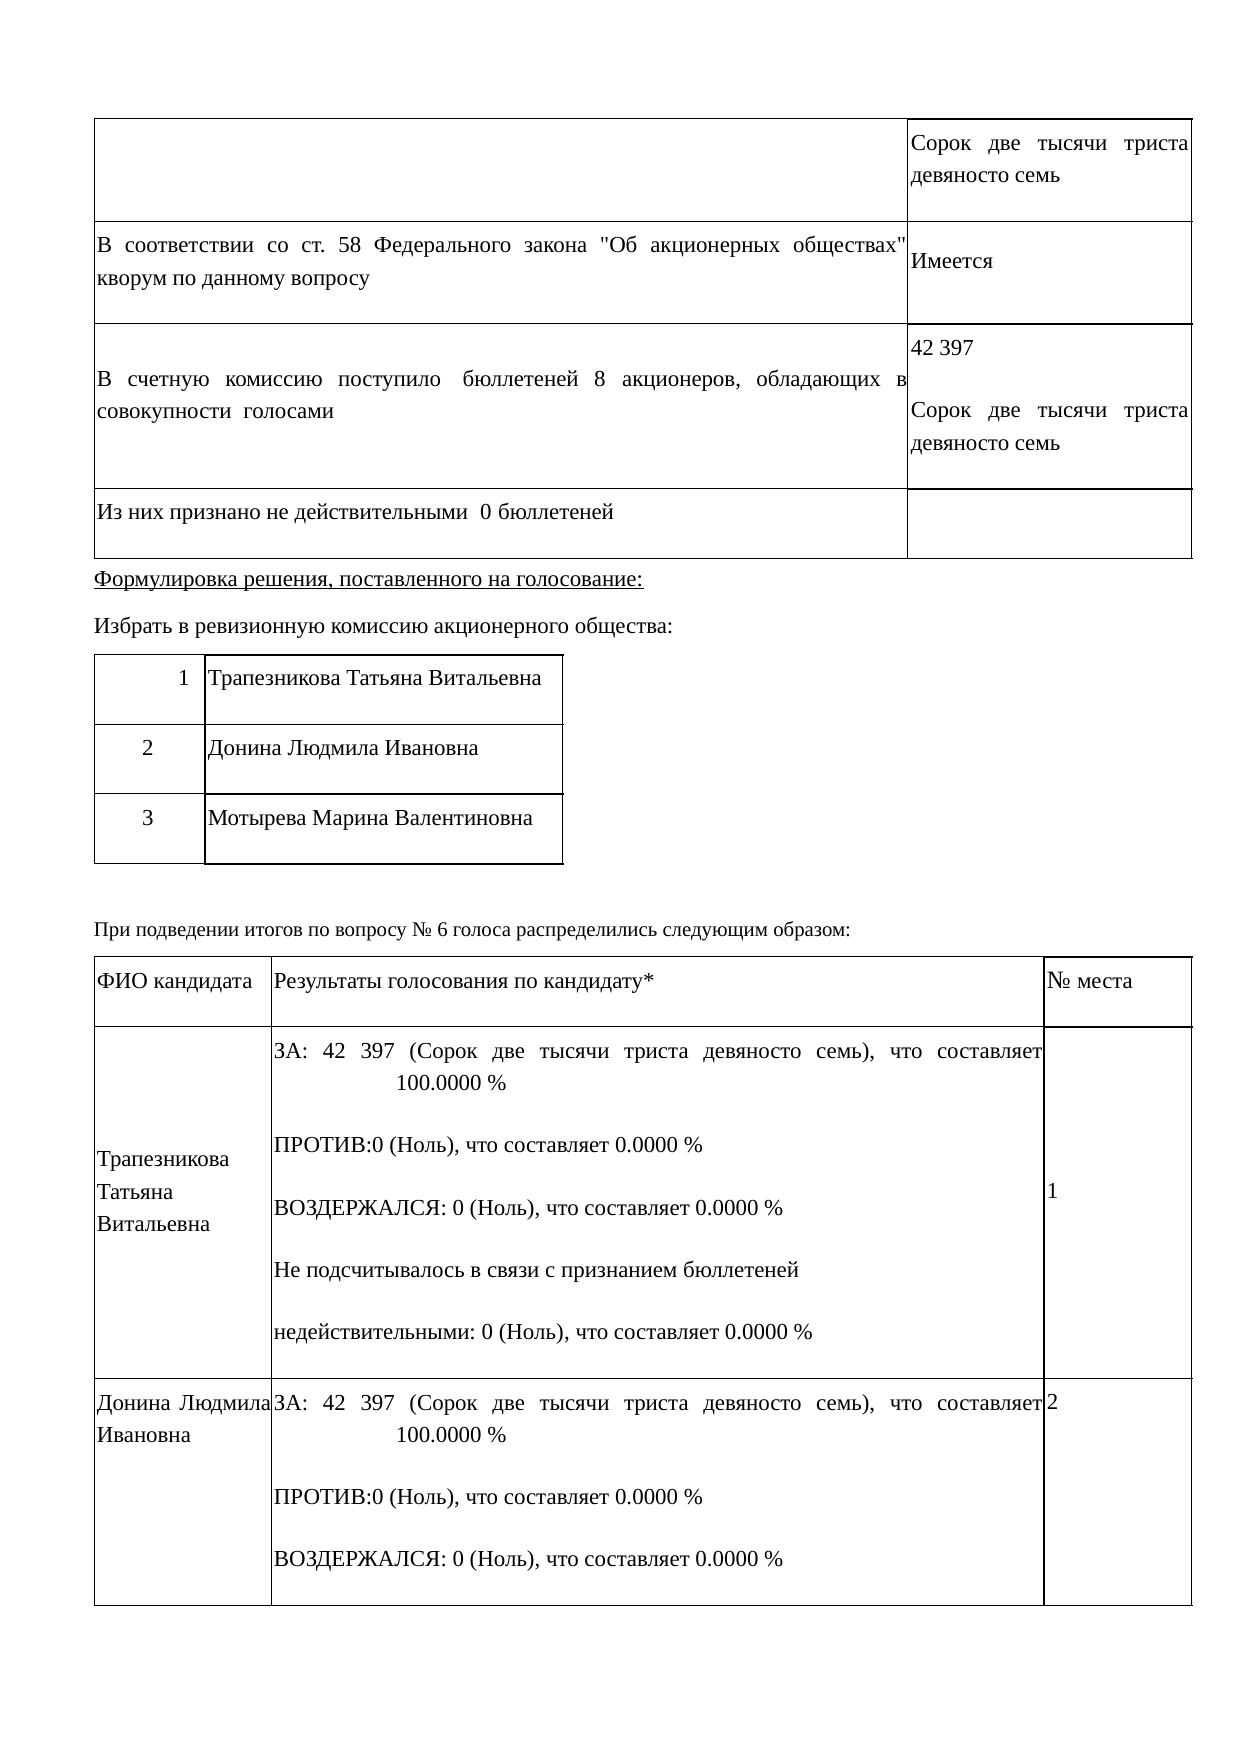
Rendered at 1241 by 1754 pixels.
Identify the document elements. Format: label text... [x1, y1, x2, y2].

table_cell В счетную комиссию поступило бюллетеней 8 акционеров, обладающих в совокупности голосами [95, 324, 907, 488]
table_header Результаты голосования по кандидату* [272, 957, 1043, 1026]
table_header ФИО кандидата [95, 957, 271, 1026]
table_cell ЗА: 42 397 (Сорок две тысячи триста девяносто семь), что составляет 100.0000 % ПРОТИВ:0 (Ноль), что составляет 0.0000 % ВОЗДЕРЖАЛСЯ: 0 (Ноль), что составляет 0.0000 % [272, 1379, 1043, 1605]
table_header Трапезникова Татьяна Витальевна [206, 656, 562, 724]
table_cell Донина Людмила Ивановна [206, 725, 562, 793]
table_cell 3 [95, 794, 204, 863]
table_cell Трапезникова Татьяна Витальевна [95, 1027, 271, 1378]
table_cell Мотырева Марина Валентиновна [206, 795, 562, 863]
table_cell Донина Людмила Ивановна [95, 1379, 271, 1605]
table_header 1 [95, 655, 204, 724]
table_header № места [1045, 958, 1191, 1026]
table_cell 2 [1045, 1379, 1191, 1605]
text Избрать в ревизионную комиссию акционерного общества: [94, 607, 1181, 639]
table_cell [95, 119, 907, 221]
table_cell В соответствии со ст. 58 Федерального закона "Об акционерных обществах" кворум по данному вопросу [95, 222, 907, 323]
table_cell 2 [95, 725, 204, 793]
table_cell Сорок две тысячи триста девяносто семь [908, 120, 1191, 221]
table_cell 42 397 Сорок две тысячи триста девяносто семь [908, 325, 1191, 488]
table_cell ЗА: 42 397 (Сорок две тысячи триста девяносто семь), что составляет 100.0000 % ПРОТИВ:0 (Ноль), что составляет 0.0000 % ВОЗДЕРЖАЛСЯ: 0 (Ноль), что составляет 0.0000 % Не подсчитывалось в связи с признанием бюллетеней недействительными: 0 (Ноль), что составляет 0.0000 % [272, 1027, 1043, 1378]
table_cell 1 [1045, 1028, 1191, 1378]
text При подведении итогов по вопросу № 6 голоса распределились следующим образом: [94, 912, 1181, 942]
text Формулировка решения, поставленного на голосование: [94, 559, 1181, 592]
table_cell Из них признано не действительными 0 бюллетеней [95, 489, 907, 558]
table_cell Имеется [908, 222, 1191, 323]
table_cell [908, 490, 1191, 558]
